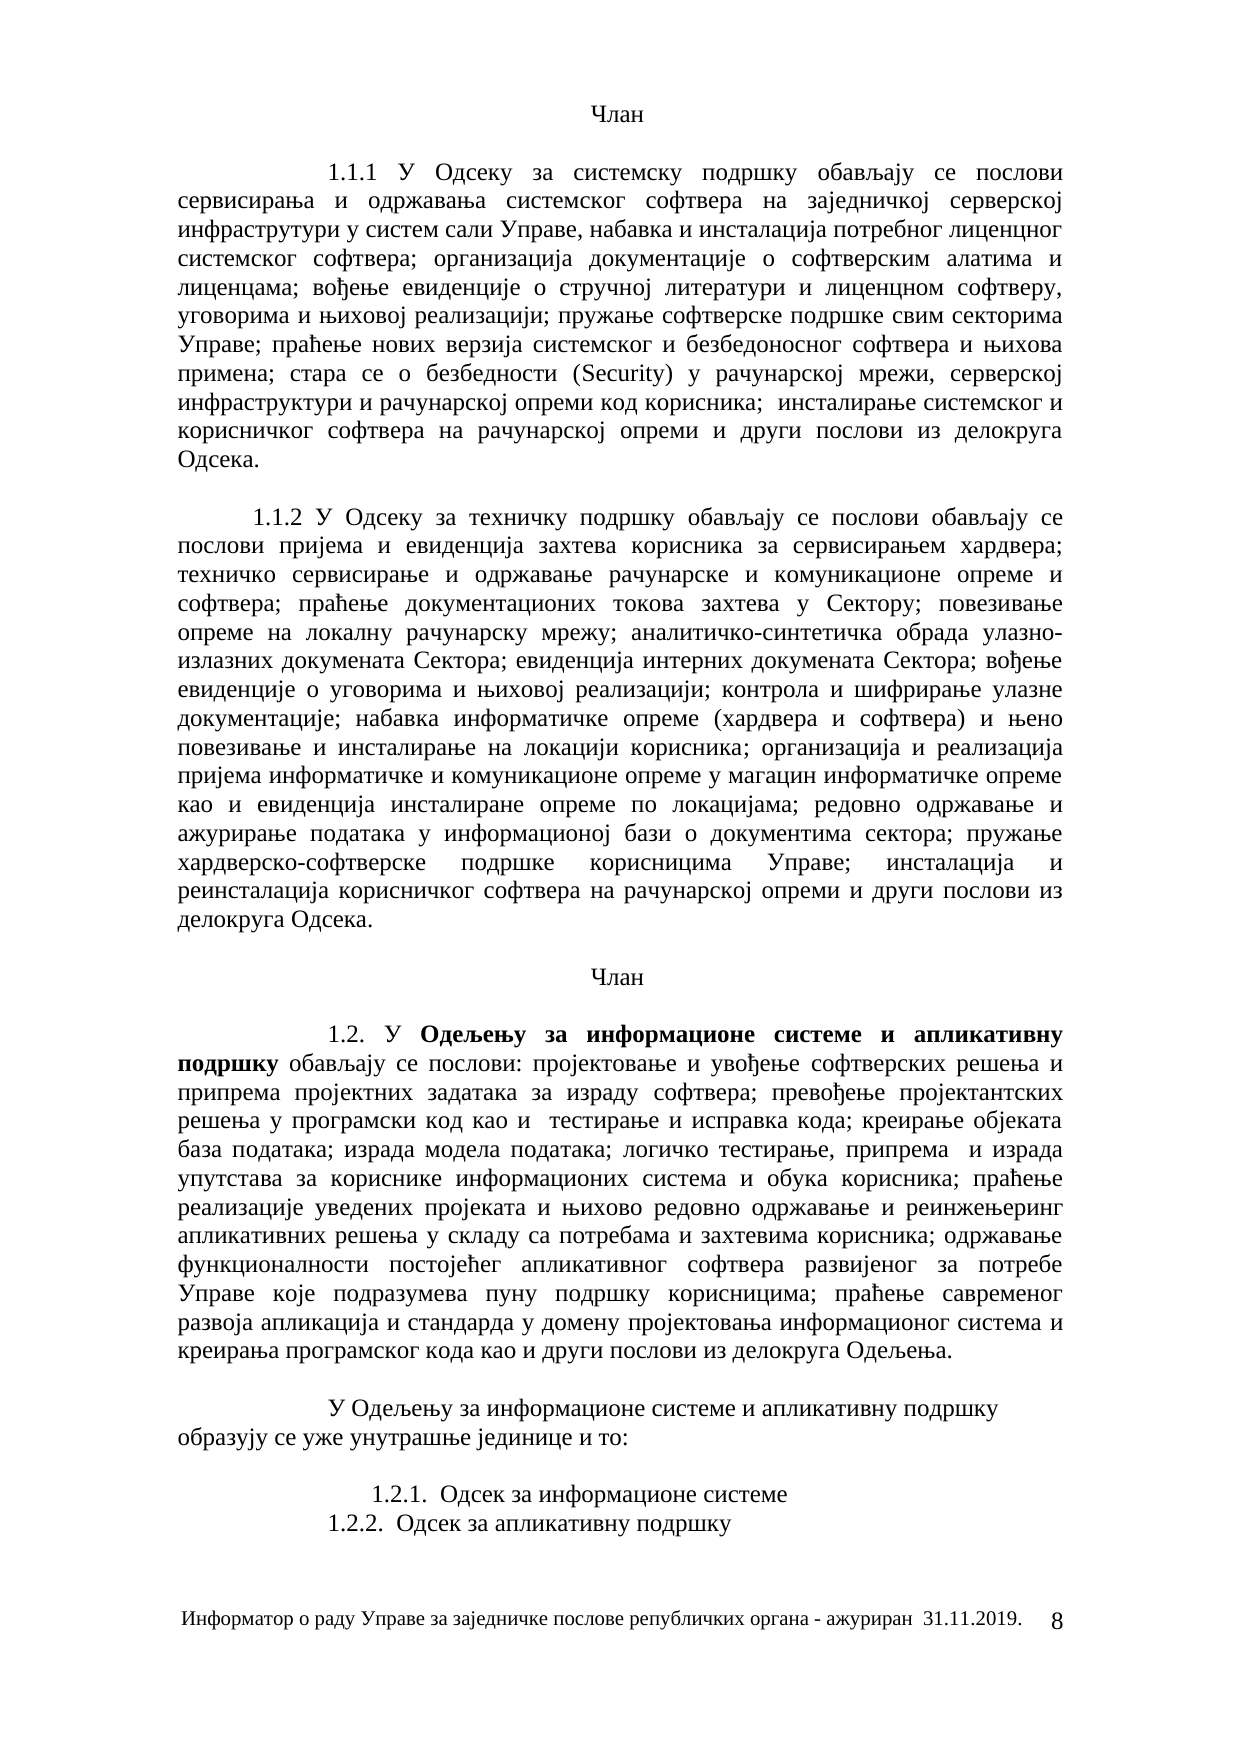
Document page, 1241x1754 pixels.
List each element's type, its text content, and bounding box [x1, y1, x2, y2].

text 1.2.1. Одсек за информационе системе [221, 1479, 1063, 1508]
text У Одељењу за информационе системе и апликативну подршку образују се уже унутрашње јединице и то: [177, 1393, 1063, 1450]
text Члан [177, 962, 1063, 990]
text 1.2.2. Одсек за апликативну подршку [177, 1508, 1063, 1537]
text Члан [177, 99, 1063, 128]
text 1.1.2 У Одсеку за техничку подршку обављају се послови обављају се послови пријема и евиденција захтева корисника за сервисирањем хардвера; техничко сервисирање и одржавање рачунарске и комуникационе опреме и софтвера; праћење документационих токова захтева у Сектору; повезивање опреме на локалну рачунарску мрежу; аналитичко-синтетичка обрада улазно-излазних докумената Сектора; евиденција интерних докумената Сектора; вођење евиденције о уговорима и њиховој реализацији; контрола и шифрирање улазне документације; набавка информатичке опреме (хардвера и софтвера) и њено повезивање и инсталирање на локацији корисника; организација и реализација пријема информатичке и комуникационе опреме у магацин информатичке опреме као и евиденција инсталиране опреме по локацијама; редовно одржавање и ажурирање података у информационој бази о документима сектора; пружање хардверско-софтверске подршке корисницима Управе; инсталација и реинсталација корисничког софтвера на рачунарској опреми и други послови из делокруга Одсека. [177, 502, 1063, 933]
text 1.2. У Одељењу за информационе системе и апликативну подршку обављају се послови: пројектовање и увођење софтверских решења и припрема пројектних задатака за израду софтвера; превођење пројектантских решења у програмски код као и тестирање и исправка кода; креирање објеката база података; израда модела података; логичко тестирање, припрема и израда упутстава за кориснике информационих система и обука корисника; праћење реализације уведених пројеката и њихово редовно одржавање и реинжењеринг апликативних решења у складу са потребама и захтевима корисника; одржавање функционалности постојећег апликативног софтвера развијеног за потребе Управе које подразумева пуну подршку корисницима; праћење савременог развоја апликација и стандарда у домену пројектовања информационог система и креирања програмског кода као и други послови из делокруга Одељења. [177, 1019, 1063, 1364]
text 1.1.1 У Одсеку за системску подршку обављају се послови сервисирања и одржавања системског софтвера на заједничкој серверској инфраструтури у систем сали Управе, набавка и инсталација потребног лиценцног системског софтвера; организација документације о софтверским алатима и лиценцама; вођење евиденције о стручној литератури и лиценцном софтверу, уговорима и њиховој реализацији; пружање софтверске подршке свим секторима Управе; праћење нових верзија системског и безбедоносног софтвера и њихова примена; стара се о безбедности (Security) у рачунарској мрежи, серверској инфраструктури и рачунарској опреми код корисника; инсталирање системског и корисничког софтвера на рачунарској опреми и други послови из делокруга Одсека. [177, 157, 1063, 473]
